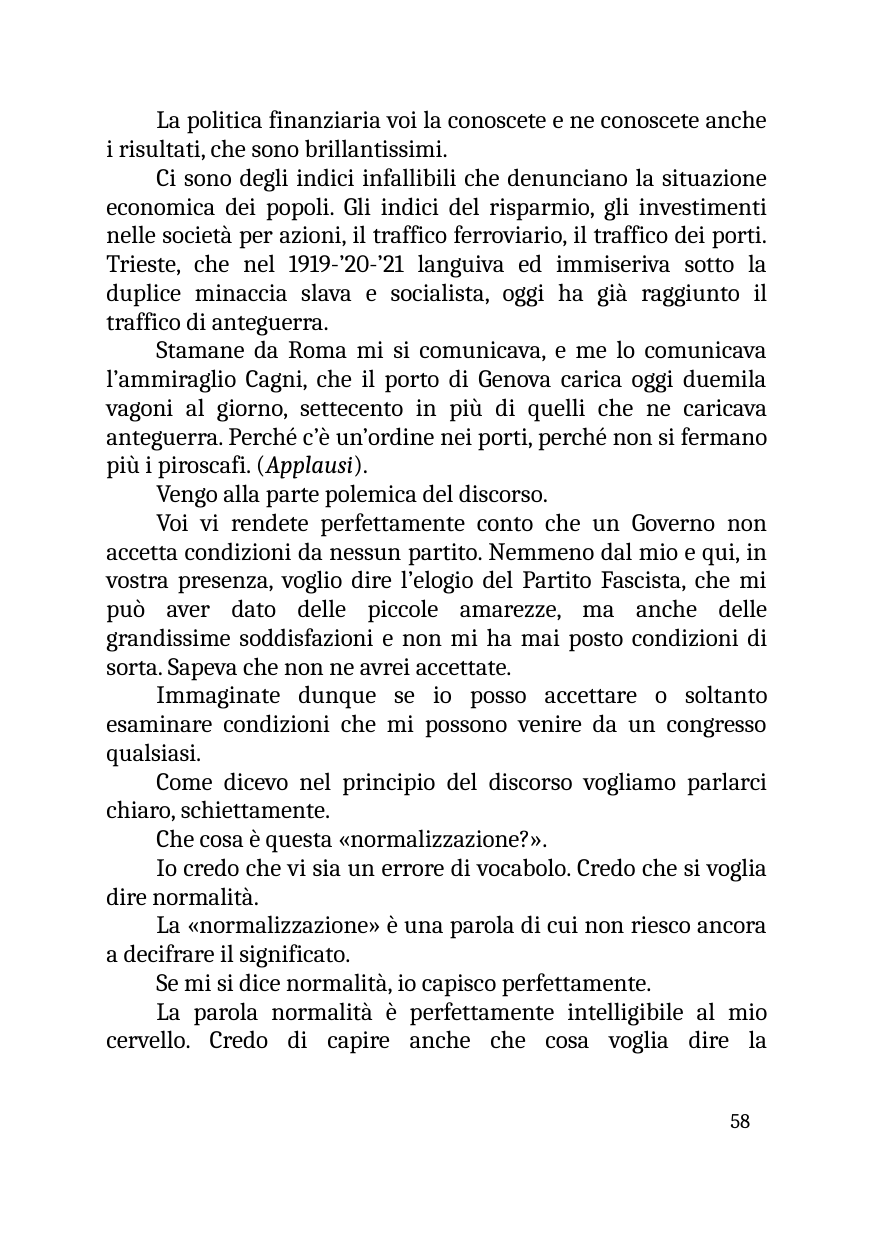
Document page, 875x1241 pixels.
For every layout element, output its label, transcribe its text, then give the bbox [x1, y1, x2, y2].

text Io credo che vi sia un errore di vocabolo. Credo che si voglia dire normalità. [106, 854, 768, 911]
text Ci sono degli indici infallibili che denunciano la situazione economica dei popoli. Gli indici del risparmio, gli investimenti nelle società per azioni, il traffico ferroviario, il traffico dei porti. Trieste, che nel 1919-’20-’21 languiva ed immiseriva sotto la duplice minaccia slava e socialista, oggi ha già raggiunto il traffico di anteguerra. [106, 164, 768, 336]
text Immaginate dunque se io posso accettare o soltanto esaminare condizioni che mi possono venire da un congresso qualsiasi. [106, 681, 768, 767]
text Se mi si dice normalità, io capisco perfettamente. [106, 969, 768, 997]
text Voi vi rendete perfettamente conto che un Governo non accetta condizioni da nessun partito. Nemmeno dal mio e qui, in vostra presenza, voglio dire l’elogio del Partito Fascista, che mi può aver dato delle piccole amarezze, ma anche delle grandissime soddisfazioni e non mi ha mai posto condizioni di sorta. Sapeva che non ne avrei accettate. [106, 509, 768, 681]
text La parola normalità è perfettamente intelligibile al mio cervello. Credo di capire anche che cosa voglia dire la [106, 997, 768, 1055]
text La politica finanziaria voi la conoscete e ne conoscete anche i risultati, che sono brillantissimi. [106, 106, 768, 164]
text Stamane da Roma mi si comunicava, e me lo comunicava l’ammiraglio Cagni, che il porto di Genova carica oggi duemila vagoni al giorno, settecento in più di quelli che ne caricava anteguerra. Perché c’è un’ordine nei porti, perché non si fermano più i piroscafi. (Applausi). [106, 336, 768, 480]
text Vengo alla parte polemica del discorso. [106, 480, 768, 509]
text La «normalizzazione» è una parola di cui non riesco ancora a decifrare il significato. [106, 911, 768, 969]
text Come dicevo nel principio del discorso vogliamo parlarci chiaro, schiettamente. [106, 767, 768, 825]
text Che cosa è questa «normalizzazione?». [106, 825, 768, 854]
